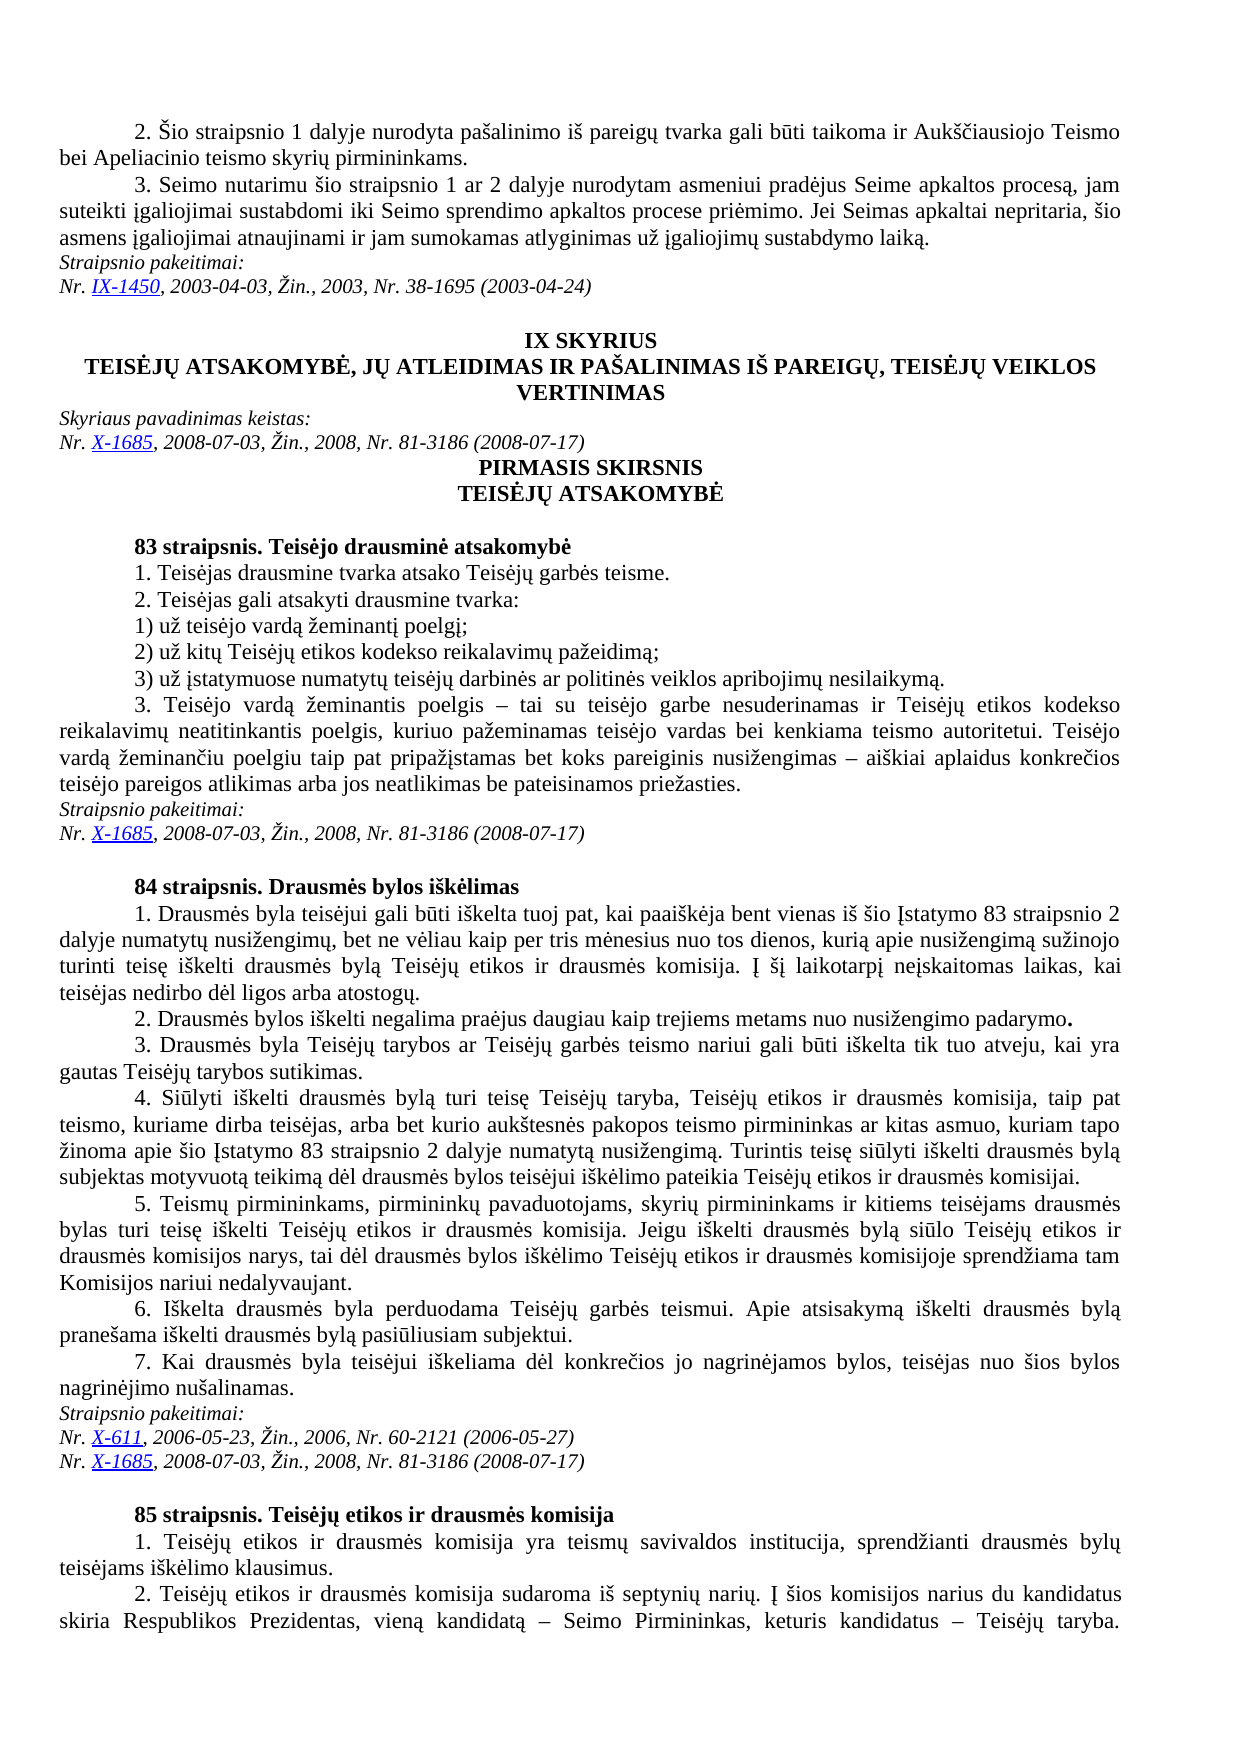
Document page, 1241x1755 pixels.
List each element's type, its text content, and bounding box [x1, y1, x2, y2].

text TEISĖJŲ ATSAKOMYBĖ, JŲ ATLEIDIMAS IR PAŠALINIMAS IŠ PAREIGŲ, TEISĖJŲ VEIKLOS VERTINIMAS [59, 353, 1122, 406]
text 2. Teisėjas gali atsakyti drausmine tvarka: [59, 586, 1122, 612]
text 83 straipsnis. Teisėjo drausminė atsakomybė [59, 533, 1122, 559]
text 1. Drausmės byla teisėjui gali būti iškelta tuoj pat, kai paaiškėja bent vienas iš šio Įstatymo 83 straipsnio 2 dalyje numatytų nusižengimų, bet ne vėliau kaip per tris mėnesius nuo tos dienos, kurią apie nusižengimą sužinojo turinti teisę iškelti drausmės bylą Teisėjų etikos ir drausmės komisija. Į šį laikotarpį neįskaitomas laikas, kai teisėjas nedirbo dėl ligos arba atostogų. [59, 900, 1122, 1005]
text TEISĖJŲ ATSAKOMYBĖ [59, 480, 1122, 507]
text 2. Šio straipsnio 1 dalyje nurodyta pašalinimo iš pareigų tvarka gali būti taikoma ir Aukščiausiojo Teismo bei Apeliacinio teismo skyrių pirmininkams. [59, 118, 1122, 171]
text Straipsnio pakeitimai: [59, 797, 1122, 821]
text 2) už kitų Teisėjų etikos kodekso reikalavimų pažeidimą; [59, 638, 1122, 665]
text 7. Kai drausmės byla teisėjui iškeliama dėl konkrečios jo nagrinėjamos bylos, teisėjas nuo šios bylos nagrinėjimo nušalinamas. [59, 1348, 1122, 1401]
text 1. Teisėjų etikos ir drausmės komisija yra teismų savivaldos institucija, sprendžianti drausmės bylų teisėjams iškėlimo klausimus. [59, 1528, 1122, 1581]
text 4. Siūlyti iškelti drausmės bylą turi teisę Teisėjų taryba, Teisėjų etikos ir drausmės komisija, taip pat teismo, kuriame dirba teisėjas, arba bet kurio aukštesnės pakopos teismo pirmininkas ar kitas asmuo, kuriam tapo žinoma apie šio Įstatymo 83 straipsnio 2 dalyje numatytą nusižengimą. Turintis teisę siūlyti iškelti drausmės bylą subjektas motyvuotą teikimą dėl drausmės bylos teisėjui iškėlimo pateikia Teisėjų etikos ir drausmės komisijai. [59, 1084, 1122, 1190]
text 2. Drausmės bylos iškelti negalima praėjus daugiau kaip trejiems metams nuo nusižengimo padarymo. [59, 1005, 1122, 1032]
text 1. Teisėjas drausmine tvarka atsako Teisėjų garbės teisme. [59, 559, 1122, 586]
text Straipsnio pakeitimai: [59, 250, 1122, 274]
text 6. Iškelta drausmės byla perduodama Teisėjų garbės teismui. Apie atsisakymą iškelti drausmės bylą pranešama iškelti drausmės bylą pasiūliusiam subjektui. [59, 1295, 1122, 1348]
text Nr. X-1685, 2008-07-03, Žin., 2008, Nr. 81-3186 (2008-07-17) [59, 1449, 1122, 1473]
text 84 straipsnis. Drausmės bylos iškėlimas [59, 873, 1122, 900]
text 5. Teismų pirmininkams, pirmininkų pavaduotojams, skyrių pirmininkams ir kitiems teisėjams drausmės bylas turi teisę iškelti Teisėjų etikos ir drausmės komisija. Jeigu iškelti drausmės bylą siūlo Teisėjų etikos ir drausmės komisijos narys, tai dėl drausmės bylos iškėlimo Teisėjų etikos ir drausmės komisijoje sprendžiama tam Komisijos nariui nedalyvaujant. [59, 1190, 1122, 1295]
text Straipsnio pakeitimai: [59, 1401, 1122, 1424]
text Nr. X-611, 2006-05-23, Žin., 2006, Nr. 60-2121 (2006-05-27) [59, 1424, 1122, 1449]
text Nr. X-1685, 2008-07-03, Žin., 2008, Nr. 81-3186 (2008-07-17) [59, 430, 1122, 454]
text 3) už įstatymuose numatytų teisėjų darbinės ar politinės veiklos apribojimų nesilaikymą. [59, 665, 1122, 691]
text Nr. IX-1450, 2003-04-03, Žin., 2003, Nr. 38-1695 (2003-04-24) [59, 274, 1122, 298]
text 85 straipsnis. Teisėjų etikos ir drausmės komisija [59, 1501, 1122, 1528]
text Skyriaus pavadinimas keistas: [59, 406, 1122, 430]
text 3. Drausmės byla Teisėjų tarybos ar Teisėjų garbės teismo nariui gali būti iškelta tik tuo atveju, kai yra gautas Teisėjų tarybos sutikimas. [59, 1032, 1122, 1084]
text 3. Teisėjo vardą žeminantis poelgis – tai su teisėjo garbe nesuderinamas ir Teisėjų etikos kodekso reikalavimų neatitinkantis poelgis, kuriuo pažeminamas teisėjo vardas bei kenkiama teismo autoritetui. Teisėjo vardą žeminančiu poelgiu taip pat pripažįstamas bet koks pareiginis nusižengimas – aiškiai aplaidus konkrečios teisėjo pareigos atlikimas arba jos neatlikimas be pateisinamos priežasties. [59, 691, 1122, 797]
text Nr. X-1685, 2008-07-03, Žin., 2008, Nr. 81-3186 (2008-07-17) [59, 821, 1122, 845]
text 3. Seimo nutarimu šio straipsnio 1 ar 2 dalyje nurodytam asmeniui pradėjus Seime apkaltos procesą, jam suteikti įgaliojimai sustabdomi iki Seimo sprendimo apkaltos procese priėmimo. Jei Seimas apkaltai nepritaria, šio asmens įgaliojimai atnaujinami ir jam sumokamas atlyginimas už įgaliojimų sustabdymo laiką. [59, 171, 1122, 250]
text PIRMASIS SKIRSNIS [59, 454, 1122, 480]
text 2. Teisėjų etikos ir drausmės komisija sudaroma iš septynių narių. Į šios komisijos narius du kandidatus skiria Respublikos Prezidentas, vieną kandidatą – Seimo Pirmininkas, keturis kandidatus – Teisėjų taryba. [59, 1581, 1122, 1633]
text IX SKYRIUS [59, 327, 1122, 353]
text 1) už teisėjo vardą žeminantį poelgį; [59, 612, 1122, 638]
